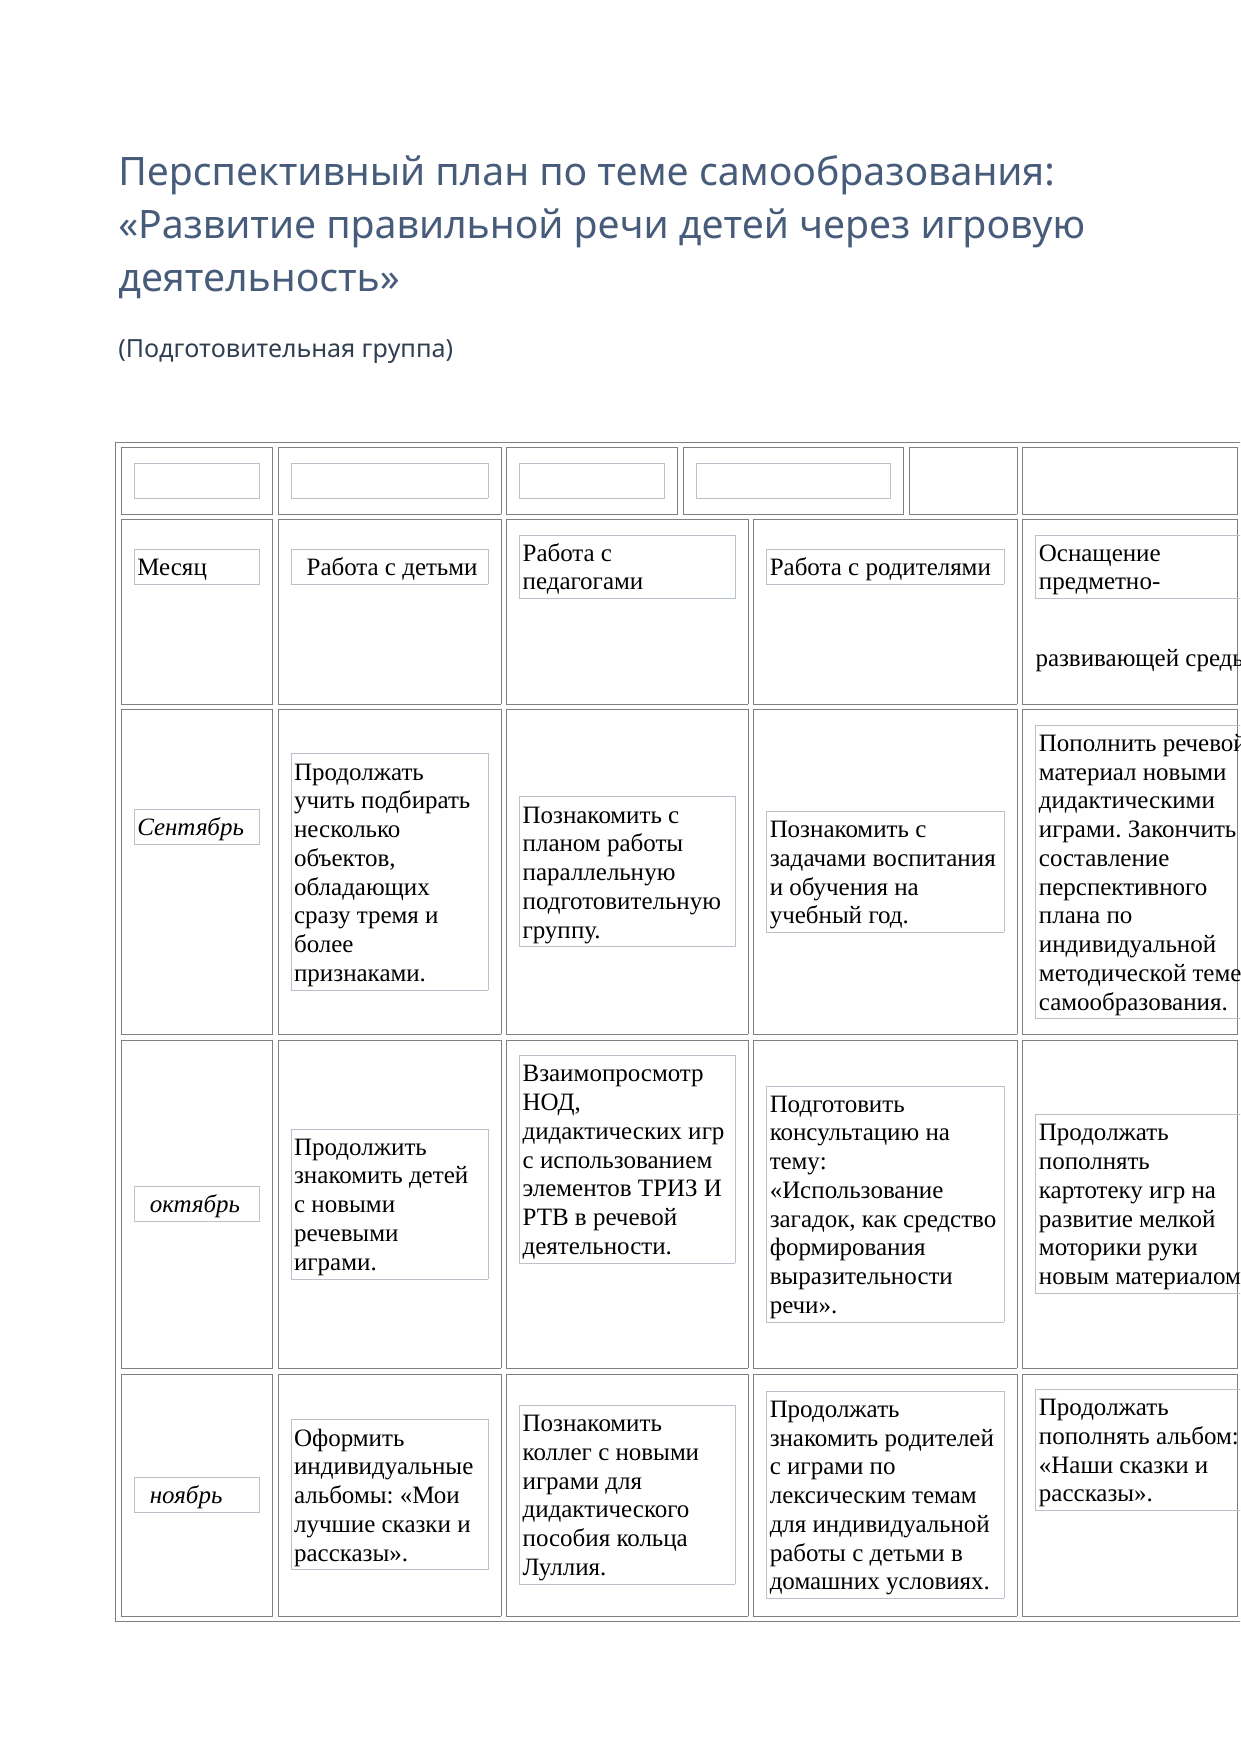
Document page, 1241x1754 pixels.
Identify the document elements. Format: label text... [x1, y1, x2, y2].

table_cell Подготовить консультацию на тему: «Использование загадок, как средство формирования выразительности речи». [751, 1034, 1020, 1368]
table_header [275, 443, 503, 513]
table_cell Оснащение предметно- развивающей среды [1020, 514, 1240, 703]
table_header [910, 448, 1017, 513]
table_cell Месяц [118, 514, 275, 703]
table_cell Познакомить коллег с новыми играми для дидактического пособия кольца Луллия. [504, 1368, 751, 1616]
table_cell ноябрь [118, 1368, 275, 1616]
table_cell Продолжать пополнять альбом: «Наши сказки и рассказы». [1020, 1368, 1240, 1616]
table_cell Продолжить знакомить детей с новыми речевыми играми. [275, 1034, 503, 1368]
table_header [906, 443, 1020, 513]
table_header [1020, 443, 1240, 513]
table_header [507, 448, 677, 513]
table_cell Работа с педагогами [504, 514, 751, 703]
subtitle Перспективный план по теме самообразования: «Развитие правильной речи детей через игровую деятельность» [118, 143, 1122, 303]
table_cell Сентябрь [118, 704, 275, 1034]
table_cell октябрь [118, 1034, 275, 1368]
table_header [118, 443, 275, 513]
table_header [504, 443, 680, 513]
table_cell Продолжать знакомить родителей с играми по лексическим темам для индивидуальной работы с детьми в домашних условиях. [751, 1368, 1020, 1616]
table_cell Взаимопросмотр НОД, дидактических игр с использованием элементов ТРИЗ И РТВ в речевой деятельности. [504, 1034, 751, 1368]
table_cell Работа с детьми [275, 514, 503, 703]
table_header [1023, 448, 1237, 513]
table_cell Познакомить с задачами воспитания и обучения на учебный год. [751, 704, 1020, 1034]
table_cell Пополнить речевой материал новыми дидактическими играми. Закончить составление перспективного плана по индивидуальной методической теме самообразования. [1020, 704, 1240, 1034]
table_header [279, 448, 501, 513]
table_cell Оформить индивидуальные альбомы: «Мои лучшие сказки и рассказы». [275, 1368, 503, 1616]
table_cell Познакомить с планом работы параллельную подготовительную группу. [504, 704, 751, 1034]
table_cell Продолжать пополнять картотеку игр на развитие мелкой моторики руки новым материалом. [1036, 1115, 1237, 1293]
table_cell Работа с родителями [751, 514, 1020, 703]
table_header [122, 448, 272, 513]
table_cell Продолжать пополнять картотеку игр на развитие мелкой моторики руки новым материалом. [1020, 1034, 1240, 1368]
table_cell Продолжать учить подбирать несколько объектов, обладающих сразу тремя и более признаками. [275, 704, 503, 1034]
table_cell Продолжать пополнять картотеку игр на развитие мелкой моторики руки новым материалом. [1023, 1041, 1237, 1368]
table_header [684, 448, 903, 513]
table_header [680, 443, 906, 513]
text (Подготовительная группа) [118, 331, 1122, 365]
